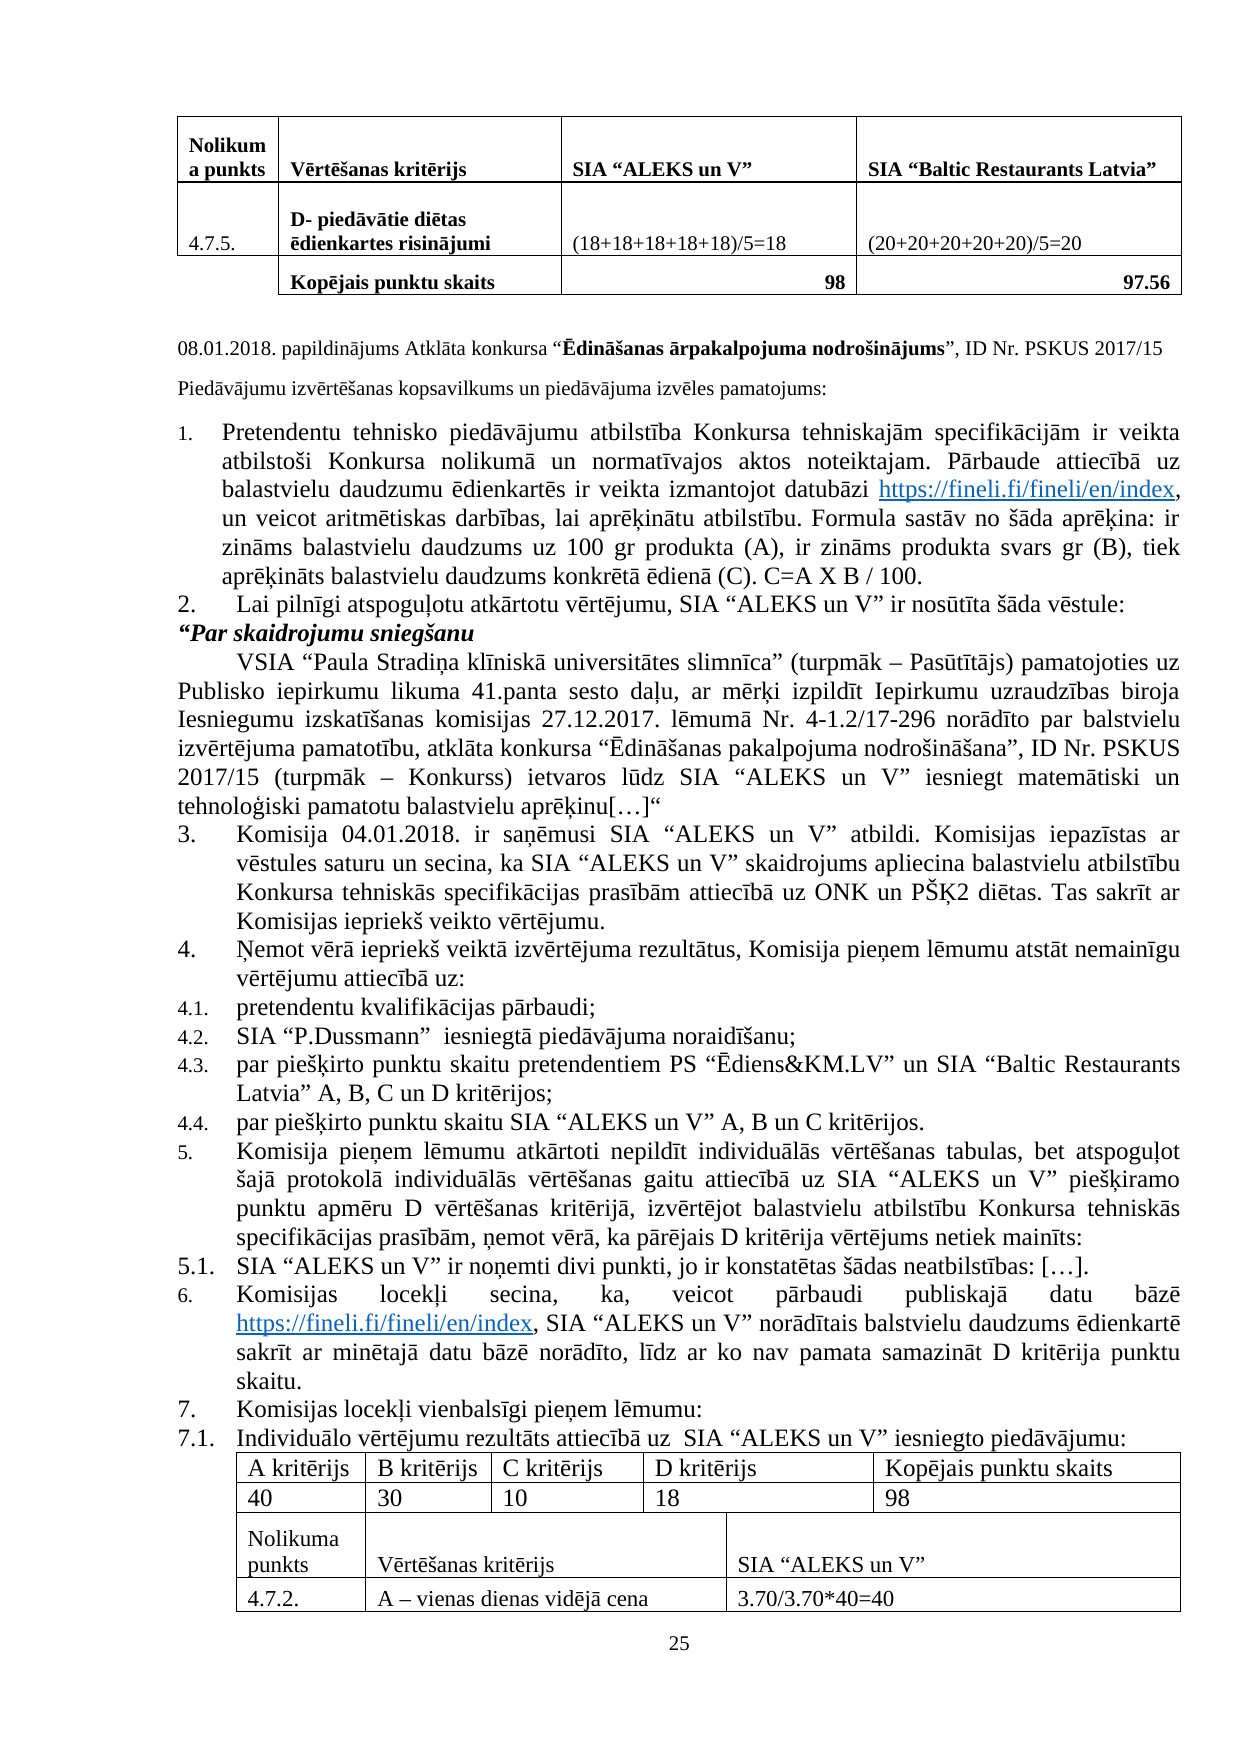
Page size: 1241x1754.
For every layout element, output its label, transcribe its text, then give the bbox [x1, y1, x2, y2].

list Lai pilnīgi atspoguļotu atkārtotu vērtējumu, SIA “ALEKS un V” ir nosūtīta šāda vēstule: [177, 589, 1181, 618]
table_header Nolikuma punkts [178, 117, 278, 181]
list par piešķirto punktu skaitu SIA “ALEKS un V” A, B un C kritērijos. [177, 1107, 1181, 1136]
table_cell 97.56 [857, 256, 1181, 294]
list Komisijas locekļi secina, ka, veicot pārbaudi publiskajā datu bāzē https://fineli.fi/fineli/en/index, SIA “ALEKS un V” norādītais balstvielu daudzums ēdienkartē sakrīt ar minētajā datu bāzē norādīto, līdz ar ko nav pamata samazināt D kritērija punktu skaitu. [177, 1279, 1181, 1394]
list Pretendentu tehnisko piedāvājumu atbilstība Konkursa tehniskajām specifikācijām ir veikta atbilstoši Konkursa nolikumā un normatīvajos aktos noteiktajam. Pārbaude attiecībā uz balastvielu daudzumu ēdienkartēs ir veikta izmantojot datubāzi https://fineli.fi/fineli/en/index, un veicot aritmētiskas darbības, lai aprēķinātu atbilstību. Formula sastāv no šāda aprēķina: ir zināms balastvielu daudzums uz 100 gr produkta (A), ir zināms produkta svars gr (B), tiek aprēķināts balastvielu daudzums konkrētā ēdienā (C). C=A X B / 100. [177, 417, 1181, 589]
table_cell SIA “ALEKS un V” [727, 1513, 1180, 1577]
list par piešķirto punktu skaitu pretendentiem PS “Ēdiens&KM.LV” un SIA “Baltic Restaurants Latvia” A, B, C un D kritērijos; [177, 1049, 1181, 1107]
table_header A kritērijs [237, 1453, 365, 1482]
text “Par skaidrojumu sniegšanu [177, 618, 1181, 647]
table_cell Nolikuma punkts [237, 1513, 365, 1577]
list SIA “P.Dussmann” iesniegtā piedāvājuma noraidīšanu; [177, 1021, 1181, 1049]
table_header SIA “ALEKS un V” [562, 117, 856, 181]
table_header C kritērijs [492, 1453, 643, 1482]
table_header Kopējais punktu skaits [874, 1453, 1180, 1482]
table_cell 98 [874, 1483, 1180, 1512]
table_cell 4.7.2. [237, 1578, 365, 1611]
table_cell 30 [366, 1483, 491, 1512]
list Komisijas locekļi vienbalsīgi pieņem lēmumu: [177, 1394, 1181, 1423]
table_cell 18 [644, 1483, 873, 1512]
list Individuālo vērtējumu rezultāts attiecībā uz SIA “ALEKS un V” iesniegto piedāvājumu: [177, 1423, 1181, 1452]
table_cell 40 [237, 1483, 365, 1512]
table_cell Kopējais punktu skaits [279, 256, 561, 294]
table_cell 3.70/3.70*40=40 [727, 1578, 1180, 1611]
text VSIA “Paula Stradiņa klīniskā universitātes slimnīca” (turpmāk – Pasūtītājs) pamatojoties uz Publisko iepirkumu likuma 41.panta sesto daļu, ar mērķi izpildīt Iepirkumu uzraudzības biroja Iesniegumu izskatīšanas komisijas 27.12.2017. lēmumā Nr. 4-1.2/17-296 norādīto par balstvielu izvērtējuma pamatotību, atklāta konkursa “Ēdināšanas pakalpojuma nodrošināšana”, ID Nr. PSKUS 2017/15 (turpmāk – Konkurss) ietvaros lūdz SIA “ALEKS un V” iesniegt matemātiski un tehnoloģiski pamatotu balastvielu aprēķinu[…]“ [177, 647, 1181, 819]
table_cell A – vienas dienas vidējā cena [366, 1578, 726, 1611]
table_cell Vērtēšanas kritērijs [366, 1513, 726, 1577]
table_cell (20+20+20+20+20)/5=20 [857, 183, 1181, 255]
table_cell (18+18+18+18+18)/5=18 [562, 183, 856, 255]
text 08.01.2018. papildinājums Atklāta konkursa “Ēdināšanas ārpakalpojuma nodrošinājums”, ID Nr. PSKUS 2017/15 [177, 336, 1181, 360]
table_cell 98 [562, 256, 856, 294]
list Komisija pieņem lēmumu atkārtoti nepildīt individuālās vērtēšanas tabulas, bet atspoguļot šajā protokolā individuālās vērtēšanas gaitu attiecībā uz SIA “ALEKS un V” piešķiramo punktu apmēru D vērtēšanas kritērijā, izvērtējot balastvielu atbilstību Konkursa tehniskās specifikācijas prasībām, ņemot vērā, ka pārējais D kritērija vērtējums netiek mainīts: [177, 1136, 1181, 1251]
table_cell 10 [492, 1483, 643, 1512]
list Ņemot vērā iepriekš veiktā izvērtējuma rezultātus, Komisija pieņem lēmumu atstāt nemainīgu vērtējumu attiecībā uz: [177, 934, 1181, 992]
list SIA “ALEKS un V” ir noņemti divi punkti, jo ir konstatētas šādas neatbilstības: […]. [177, 1251, 1181, 1279]
table_cell D- piedāvātie diētas ēdienkartes risinājumi [279, 183, 561, 255]
table_cell [177, 256, 278, 294]
table_header SIA “Baltic Restaurants Latvia” [857, 117, 1181, 181]
text Piedāvājumu izvērtēšanas kopsavilkums un piedāvājuma izvēles pamatojums: [177, 376, 1181, 400]
table_header Vērtēšanas kritērijs [279, 117, 561, 181]
list Komisija 04.01.2018. ir saņēmusi SIA “ALEKS un V” atbildi. Komisijas iepazīstas ar vēstules saturu un secina, ka SIA “ALEKS un V” skaidrojums apliecina balastvielu atbilstību Konkursa tehniskās specifikācijas prasībām attiecībā uz ONK un PŠĶ2 diētas. Tas sakrīt ar Komisijas iepriekš veikto vērtējumu. [177, 819, 1181, 934]
table_cell 4.7.5. [178, 183, 278, 255]
table_header B kritērijs [366, 1453, 491, 1482]
list pretendentu kvalifikācijas pārbaudi; [177, 992, 1181, 1021]
table_header D kritērijs [644, 1453, 873, 1482]
